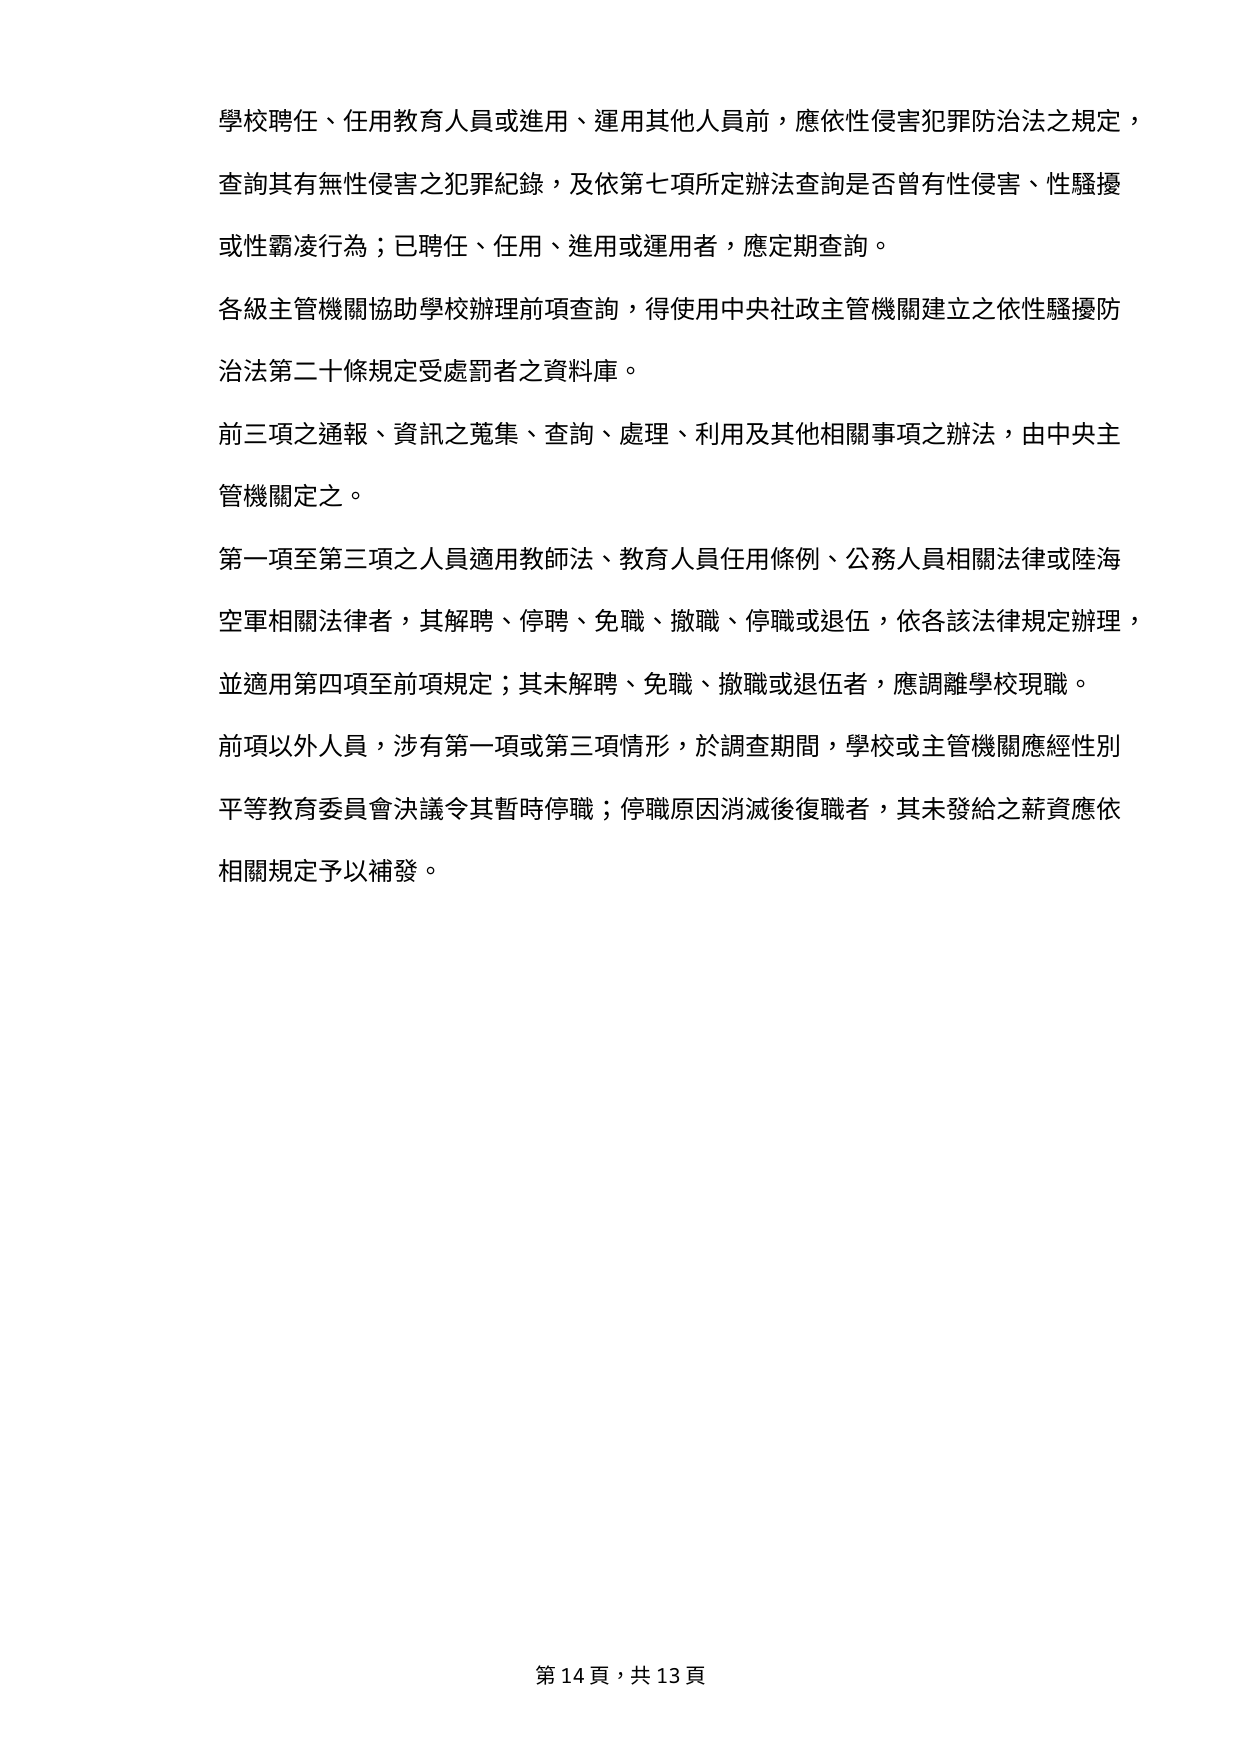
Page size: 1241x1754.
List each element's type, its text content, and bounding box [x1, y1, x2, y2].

text 學校聘任、任用教育人員或進用、運用其他人員前，應依性侵害犯罪防治法之規定，查詢其有無性侵害之犯罪紀錄，及依第七項所定辦法查詢是否曾有性侵害、性騷擾或性霸凌行為；已聘任、任用、進用或運用者，應定期查詢。 [218, 78, 1122, 266]
text 前三項之通報、資訊之蒐集、查詢、處理、利用及其他相關事項之辦法，由中央主管機關定之。 [218, 391, 1122, 516]
text 第一項至第三項之人員適用教師法、教育人員任用條例、公務人員相關法律或陸海空軍相關法律者，其解聘、停聘、免職、撤職、停職或退伍，依各該法律規定辦理，並適用第四項至前項規定；其未解聘、免職、撤職或退伍者，應調離學校現職。 [218, 516, 1122, 703]
text 前項以外人員，涉有第一項或第三項情形，於調查期間，學校或主管機關應經性別平等教育委員會決議令其暫時停職；停職原因消滅後復職者，其未發給之薪資應依相關規定予以補發。 [218, 703, 1122, 891]
text 各級主管機關協助學校辦理前項查詢，得使用中央社政主管機關建立之依性騷擾防治法第二十條規定受處罰者之資料庫。 [218, 266, 1122, 391]
